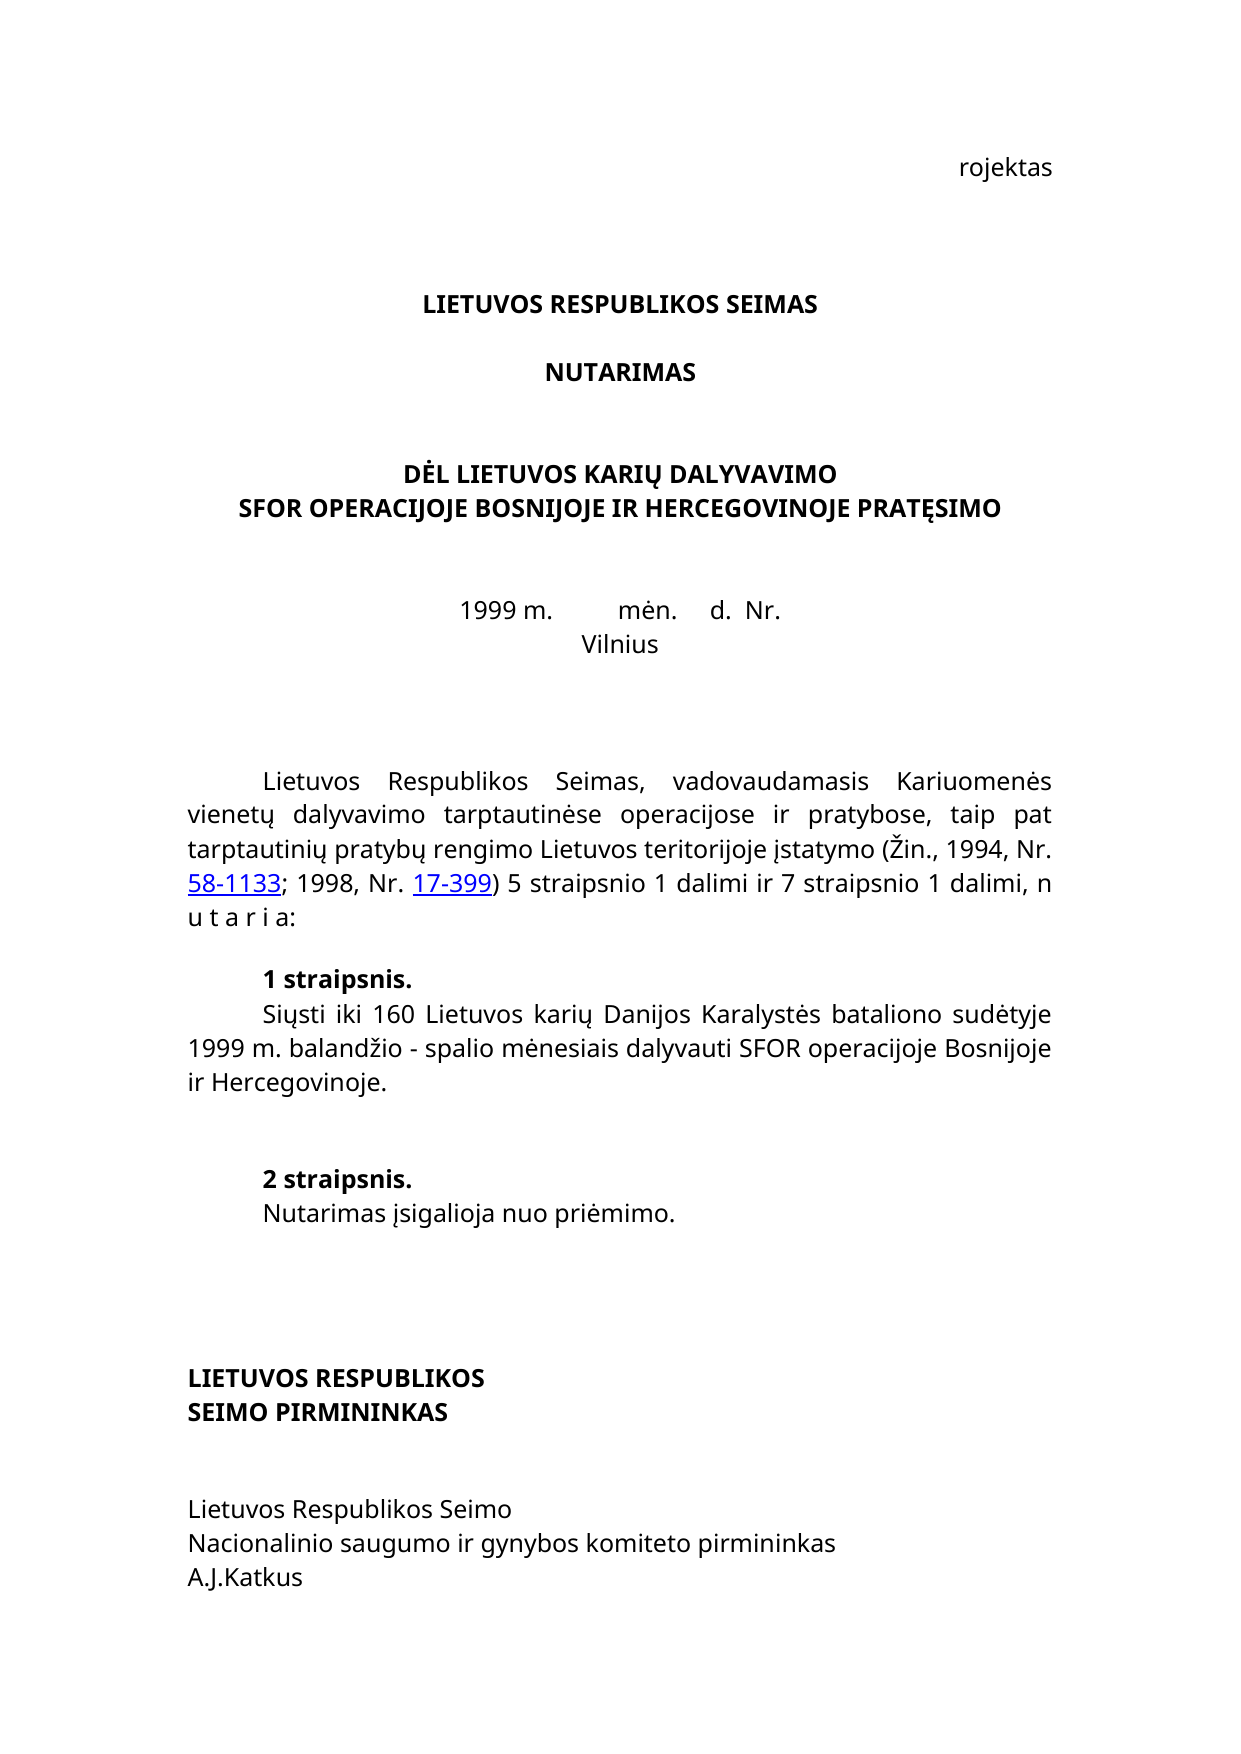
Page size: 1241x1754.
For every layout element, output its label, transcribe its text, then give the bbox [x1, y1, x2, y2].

text Nacionalinio saugumo ir gynybos komiteto pirmininkas A.J.Katkus [187, 1525, 1053, 1593]
text DĖL LIETUVOS KARIŲ DALYVAVIMO [187, 457, 1053, 491]
text 2 straipsnis. [187, 1161, 1053, 1195]
text Lietuvos Respublikos Seimo [187, 1491, 1053, 1525]
text LIETUVOS RESPUBLIKOS SEIMAS [187, 286, 1053, 320]
text NUTARIMAS [187, 354, 1053, 388]
text 1999 m. mėn. d. Nr. [187, 593, 1053, 627]
text Nutarimas įsigalioja nuo priėmimo. [187, 1195, 1053, 1229]
text SFOR OPERACIJOJE BOSNIJOJE IR HERCEGOVINOJE PRATĘSIMO [187, 491, 1053, 525]
text Siųsti iki 160 Lietuvos karių Danijos Karalystės bataliono sudėtyje 1999 m. balandžio - spalio mėnesiais dalyvauti SFOR operacijoje Bosnijoje ir Hercegovinoje. [187, 996, 1053, 1098]
text LIETUVOS RESPUBLIKOS [187, 1360, 1053, 1394]
text Lietuvos Respublikos Seimas, vadovaudamasis Kariuomenės vienetų dalyvavimo tarptautinėse operacijose ir pratybose, taip pat tarptautinių pratybų rengimo Lietuvos teritorijoje įstatymo (Žin., 1994, Nr. 58-1133; 1998, Nr. 17-399) 5 straipsnio 1 dalimi ir 7 straipsnio 1 dalimi, n u t a r i a: [187, 763, 1053, 933]
text Vilnius [187, 627, 1053, 661]
text SEIMO PIRMININKAS [187, 1394, 1053, 1428]
text rojektas [187, 150, 1053, 184]
text 1 straipsnis. [187, 962, 1053, 996]
